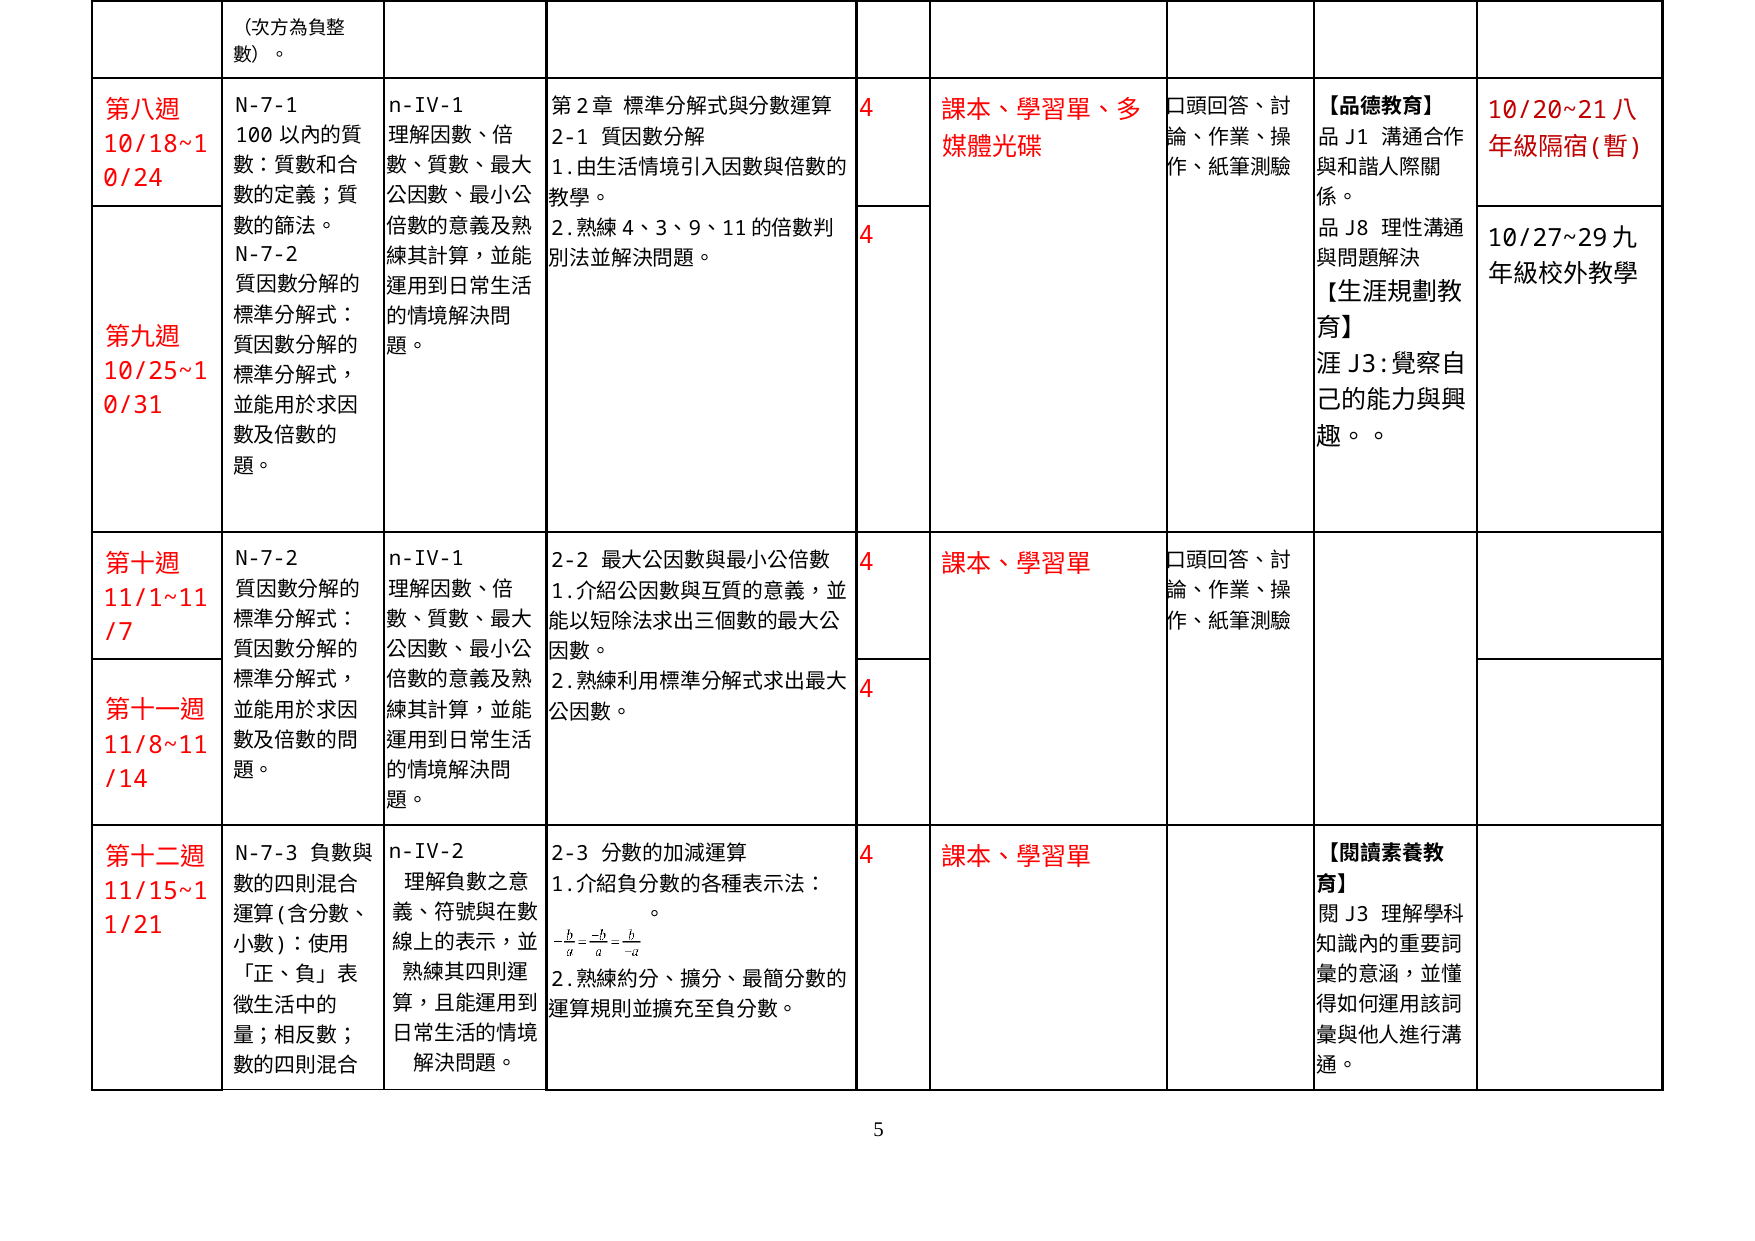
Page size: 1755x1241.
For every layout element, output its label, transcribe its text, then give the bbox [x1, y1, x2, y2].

table_cell 4 [858, 826, 929, 1089]
table_cell [93, 2, 221, 77]
table_cell [931, 2, 1166, 77]
table_cell 第九週 10/25~10/31 [93, 207, 221, 531]
table_cell N-7-2 質因數分解的標準分解式：質因數分解的標準分解式，並能用於求因數及倍數的問題。 [223, 533, 383, 824]
table_cell [1478, 533, 1661, 658]
table_cell [1315, 2, 1476, 77]
table_cell 課本、學習單 [931, 826, 1166, 1089]
table_cell 第十一週 11/8~11/14 [93, 660, 221, 824]
table_cell 2-3 分數的加減運算 1.介紹負分數的各種表示法： 。 2.熟練約分、擴分、最簡分數的運算規則並擴充至負分數。 [548, 826, 855, 1089]
table_cell 【品德教育】 品J1 溝通合作與和諧人際關係。 品J8 理性溝通與問題解決 【生涯規劃教育】 涯J3:覺察自己的能力與興趣。。 [1315, 79, 1476, 531]
table_cell 10/20~21八年級隔宿(暫) [1478, 79, 1661, 204]
table_cell 口頭回答、討論、作業、操作、紙筆測驗 [1168, 79, 1313, 531]
table_cell [1168, 826, 1313, 1089]
table_cell 4 [858, 660, 929, 824]
table_cell [548, 2, 855, 77]
table_cell [385, 2, 545, 77]
table_cell （次方為負整數）。 [223, 2, 383, 77]
table_cell [1478, 2, 1661, 77]
table_cell N-7-1 100 以內的質數：質數和合數的定義；質數的篩法。 N-7-2 質因數分解的標準分解式：質因數分解的標準分解式，並能用於求因數及倍數的題。 [223, 79, 383, 531]
table_cell 課本、學習單、多媒體光碟 [931, 79, 1166, 531]
table_cell 2-2 最大公因數與最小公倍數 1.介紹公因數與互質的意義，並能以短除法求出三個數的最大公因數。 2.熟練利用標準分解式求出最大公因數。 [548, 533, 855, 824]
table_cell [1315, 533, 1476, 824]
table_cell 第2章 標準分解式與分數運算 2-1 質因數分解 1.由生活情境引入因數與倍數的教學。 2.熟練4、3、9、11的倍數判別法並解決問題。 [548, 79, 855, 531]
table_cell 口頭回答、討論、作業、操作、紙筆測驗 [1168, 533, 1313, 824]
table_cell [1168, 2, 1313, 77]
table_cell 4 [858, 79, 929, 204]
table_cell 課本、學習單 [931, 533, 1166, 824]
table_cell [1478, 826, 1661, 1089]
table_cell n-IV-1 理解因數、倍數、質數、最大公因數、最小公倍數的意義及熟練其計算，並能運用到日常生活的情境解決問題。 [385, 79, 545, 531]
table_cell 第八週 10/18~10/24 [93, 79, 221, 204]
table_cell 第十週 11/1~11/7 [93, 533, 221, 658]
table_cell [858, 2, 929, 77]
table_cell 【閱讀素養教育】 閱J3 理解學科知識內的重要詞彙的意涵，並懂得如何運用該詞彙與他人進行溝通。 [1315, 826, 1476, 1089]
table_cell 第十二週 11/15~11/21 [93, 826, 221, 1089]
table_cell [1478, 660, 1661, 824]
table_cell 4 [858, 533, 929, 658]
table_cell N-7-3 負數與數的四則混合運算(含分數、小數)：使用「正、負」表徵生活中的量；相反數；數的四則混合 [223, 826, 383, 1089]
table_cell n-IV-2 理解負數之意義、符號與在數線上的表示，並熟練其四則運算，且能運用到日常生活的情境解決問題。 [385, 826, 545, 1089]
table_cell 4 [858, 207, 929, 531]
table_cell n-IV-1 理解因數、倍數、質數、最大公因數、最小公倍數的意義及熟練其計算，並能運用到日常生活的情境解決問題。 [385, 533, 545, 824]
table_cell 10/27~29九年級校外教學 [1478, 207, 1661, 531]
